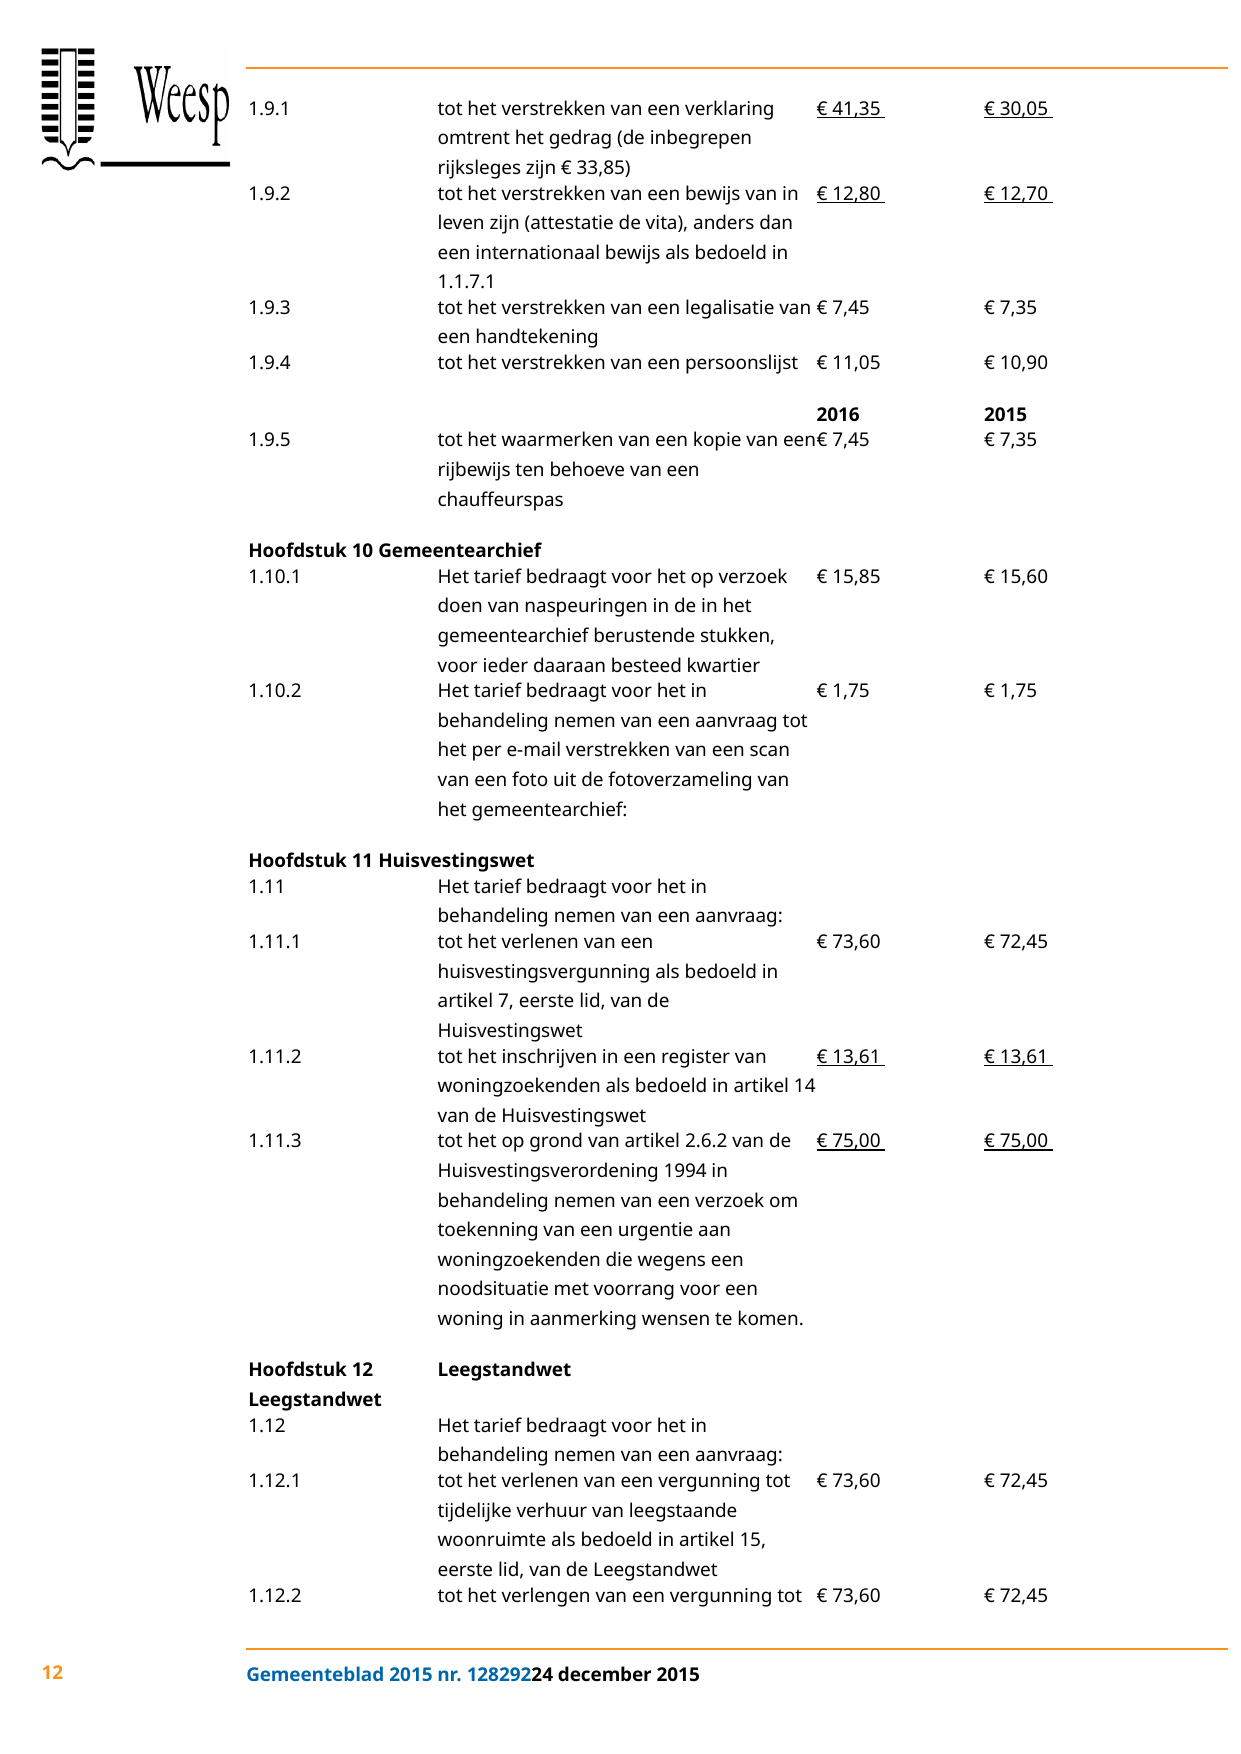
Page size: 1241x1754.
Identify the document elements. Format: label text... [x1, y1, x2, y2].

table_cell [816, 1331, 984, 1357]
table_cell 1.9.2 [248, 180, 437, 294]
table_cell Het tarief bedraagt voor het op verzoek doen van naspeuringen in de in het gemeentearchief berustende stukken, voor ieder daaraan besteed kwartier [438, 563, 816, 677]
table_cell € 41,35 [816, 95, 984, 180]
table_cell [438, 512, 816, 537]
table_cell tot het verstrekken van een bewijs van in leven zijn (attestatie de vita), anders dan een internationaal bewijs als bedoeld in 1.1.7.1 [438, 180, 816, 294]
table_cell [816, 1357, 984, 1412]
table_cell € 7,35 [984, 294, 1152, 349]
table_cell € 30,05 [984, 95, 1152, 180]
table_cell tot het verlengen van een vergunning tot [438, 1582, 816, 1607]
table_cell tot het waarmerken van een kopie van een rijbewijs ten behoeve van een chauffeurspas [438, 427, 816, 512]
table_cell [438, 375, 816, 401]
table_cell € 73,60 [816, 1582, 984, 1607]
table_cell € 7,45 [816, 294, 984, 349]
table_cell tot het verstrekken van een persoonslijst [438, 350, 816, 375]
table_cell € 11,05 [816, 350, 984, 375]
table_cell Hoofdstuk 10 Gemeentearchief [248, 537, 816, 563]
table_cell 1.11 [248, 873, 437, 928]
table_cell [248, 822, 437, 847]
table_cell tot het verstrekken van een legalisatie van een handtekening [438, 294, 816, 349]
table_cell tot het op grond van artikel 2.6.2 van de Huisvestingsverordening 1994 in behandeling nemen van een verzoek om toekenning van een urgentie aan woningzoekenden die wegens een noodsituatie met voorrang voor een woning in aanmerking wensen te komen. [438, 1128, 816, 1331]
table_cell [816, 822, 984, 847]
table_cell € 73,60 [816, 928, 984, 1043]
table_cell € 75,00 [816, 1128, 984, 1331]
table_cell [438, 822, 816, 847]
table_cell 1.11.2 [248, 1043, 437, 1128]
table_cell 1.12.1 [248, 1467, 437, 1582]
table_cell 2016 [816, 401, 984, 427]
table_cell [438, 401, 816, 427]
table_cell Het tarief bedraagt voor het in behandeling nemen van een aanvraag: [438, 1412, 816, 1467]
table_cell [984, 1412, 1152, 1467]
table_cell € 72,45 [984, 1467, 1152, 1582]
table_cell [984, 822, 1152, 847]
table_cell 1.11.3 [248, 1128, 437, 1331]
table_cell Het tarief bedraagt voor het in behandeling nemen van een aanvraag: [438, 873, 816, 928]
table_cell € 72,45 [984, 1582, 1152, 1607]
table_cell [438, 1331, 816, 1357]
table_cell 2015 [984, 401, 1152, 427]
table_cell € 13,61 [816, 1043, 984, 1128]
table_cell [248, 401, 437, 427]
picture [41, 47, 231, 172]
table_cell [984, 375, 1152, 401]
table_cell € 72,45 [984, 928, 1152, 1043]
table_cell tot het verlenen van een vergunning tot tijdelijke verhuur van leegstaande woonruimte als bedoeld in artikel 15, eerste lid, van de Leegstandwet [438, 1467, 816, 1582]
table_cell Leegstandwet [438, 1357, 816, 1412]
table_cell tot het verlenen van een huisvestingsvergunning als bedoeld in artikel 7, eerste lid, van de Huisvestingswet [438, 928, 816, 1043]
table_cell [248, 375, 437, 401]
table_cell tot het inschrijven in een register van woningzoekenden als bedoeld in artikel 14 van de Huisvestingswet [438, 1043, 816, 1128]
table_cell 1.9.3 [248, 294, 437, 349]
table_cell € 1,75 [984, 678, 1152, 822]
table_cell [816, 512, 984, 537]
table_cell 1.12 [248, 1412, 437, 1467]
table_cell Hoofdstuk 11 Huisvestingswet [248, 847, 816, 873]
table_cell € 75,00 [984, 1128, 1152, 1331]
table_cell 1.9.5 [248, 427, 437, 512]
table_cell [984, 873, 1152, 928]
table_cell € 7,45 [816, 427, 984, 512]
table_cell [816, 375, 984, 401]
table_cell Het tarief bedraagt voor het in behandeling nemen van een aanvraag tot het per e-mail verstrekken van een scan van een foto uit de fotoverzameling van het gemeentearchief: [438, 678, 816, 822]
table_cell 1.10.1 [248, 563, 437, 677]
table_cell € 73,60 [816, 1467, 984, 1582]
table_cell 1.9.4 [248, 350, 437, 375]
table_cell Hoofdstuk 12 Leegstandwet [248, 1357, 437, 1412]
table_cell 1.11.1 [248, 928, 437, 1043]
table_cell € 15,60 [984, 563, 1152, 677]
table_cell € 7,35 [984, 427, 1152, 512]
table_cell [984, 847, 1152, 873]
table_cell [816, 847, 984, 873]
table_cell 1.9.1 [248, 95, 437, 180]
table_cell € 10,90 [984, 350, 1152, 375]
table_cell [984, 1357, 1152, 1412]
table_cell € 12,80 [816, 180, 984, 294]
table_cell € 12,70 [984, 180, 1152, 294]
table_cell 1.12.2 [248, 1582, 437, 1607]
table_cell [248, 512, 437, 537]
table_cell [248, 1331, 437, 1357]
table_cell [984, 512, 1152, 537]
table_cell € 13,61 [984, 1043, 1152, 1128]
table_cell [984, 1331, 1152, 1357]
table_cell 1.10.2 [248, 678, 437, 822]
table_cell [984, 537, 1152, 563]
table_cell [816, 537, 984, 563]
table_cell € 1,75 [816, 678, 984, 822]
table_cell [816, 1412, 984, 1467]
table_cell tot het verstrekken van een verklaring omtrent het gedrag (de inbegrepen rijksleges zijn € 33,85) [438, 95, 816, 180]
table_cell € 15,85 [816, 563, 984, 677]
table_cell [816, 873, 984, 928]
